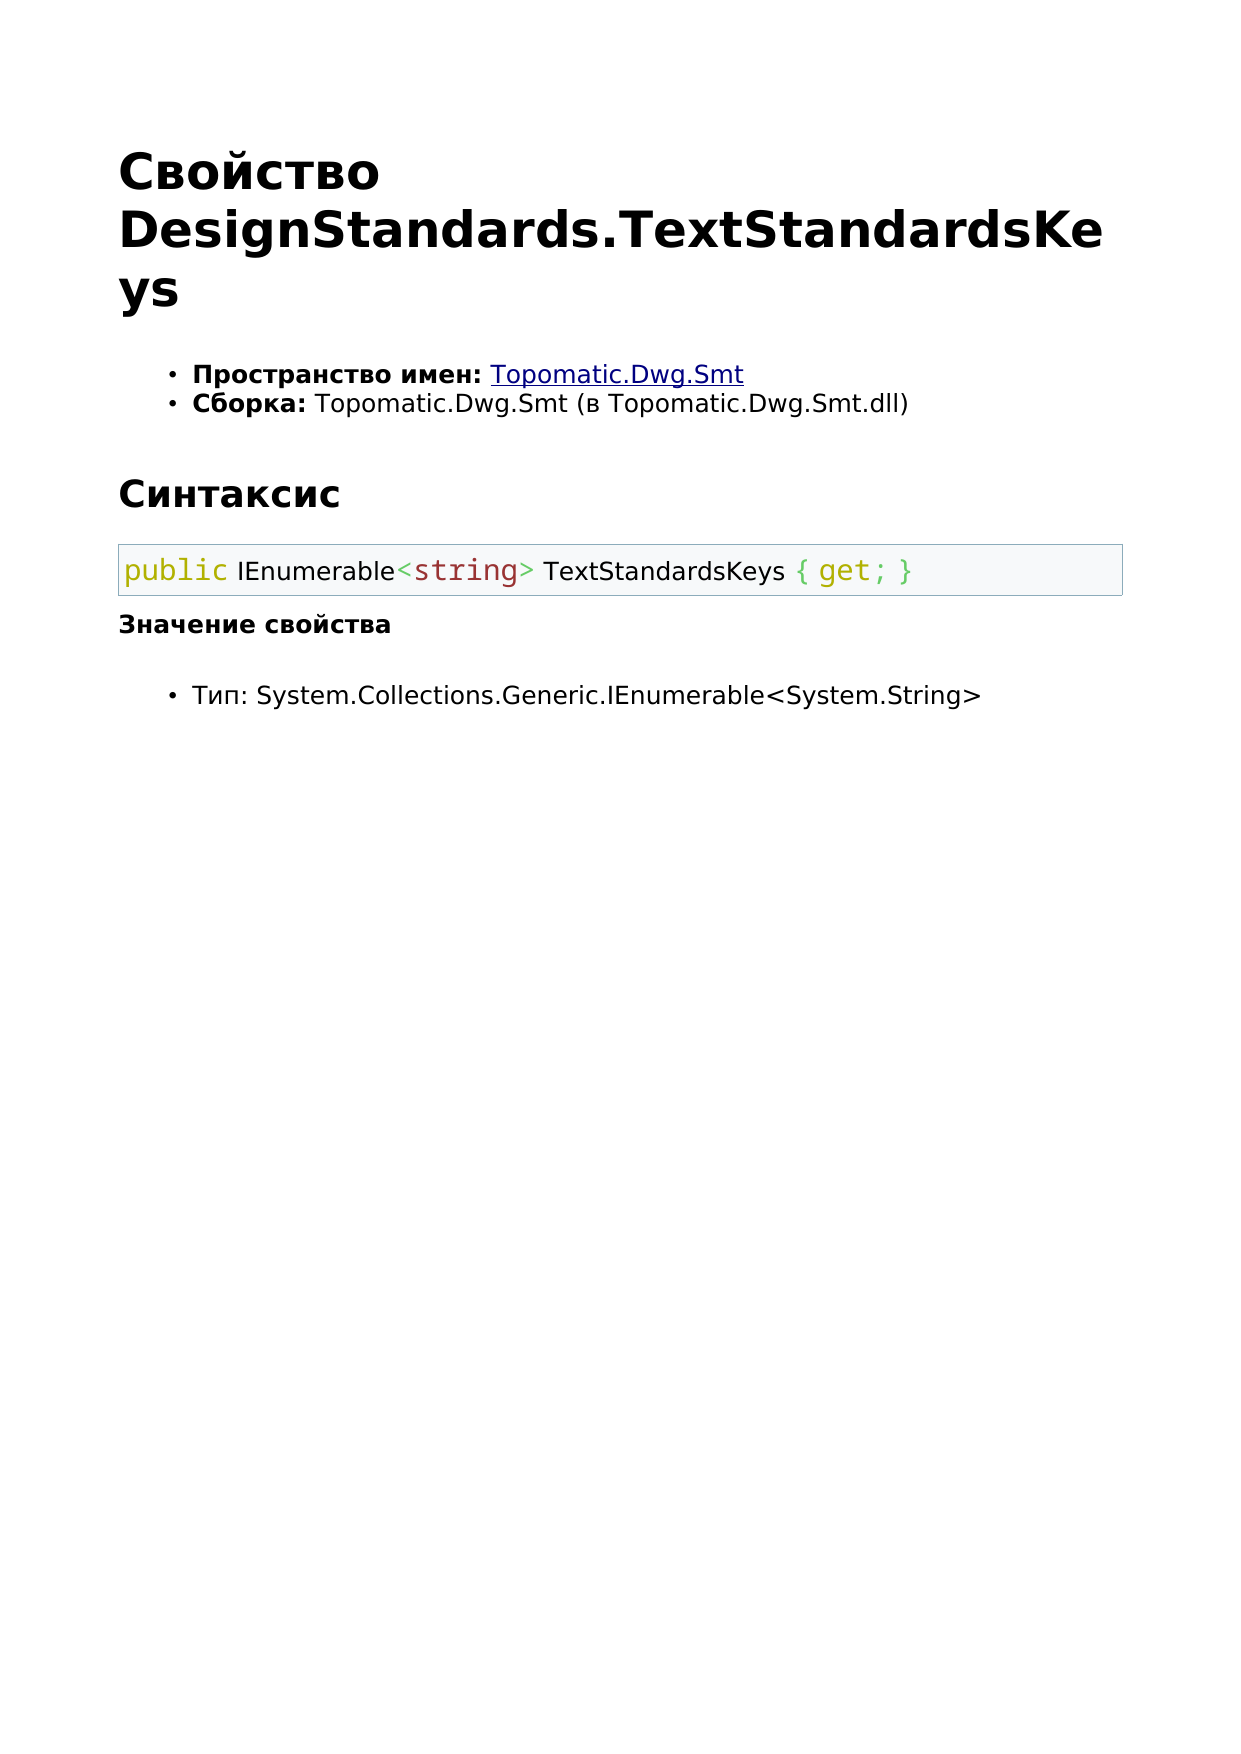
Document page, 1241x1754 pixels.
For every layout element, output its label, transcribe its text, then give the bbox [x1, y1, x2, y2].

list Пространство имен: Topomatic.Dwg.Smt [177, 360, 1122, 389]
subtitle Свойство DesignStandards.TextStandardsKeys [118, 143, 1122, 318]
list Тип: System.Collections.Generic.IEnumerable<System.String> [177, 681, 1122, 710]
table_header public IEnumerable<string> TextStandardsKeys { get; } [119, 545, 1122, 595]
list Сборка: Topomatic.Dwg.Smt (в Topomatic.Dwg.Smt.dll) [177, 389, 1122, 418]
text Значение свойства [118, 610, 1122, 639]
subtitle Синтаксис [118, 473, 1122, 516]
